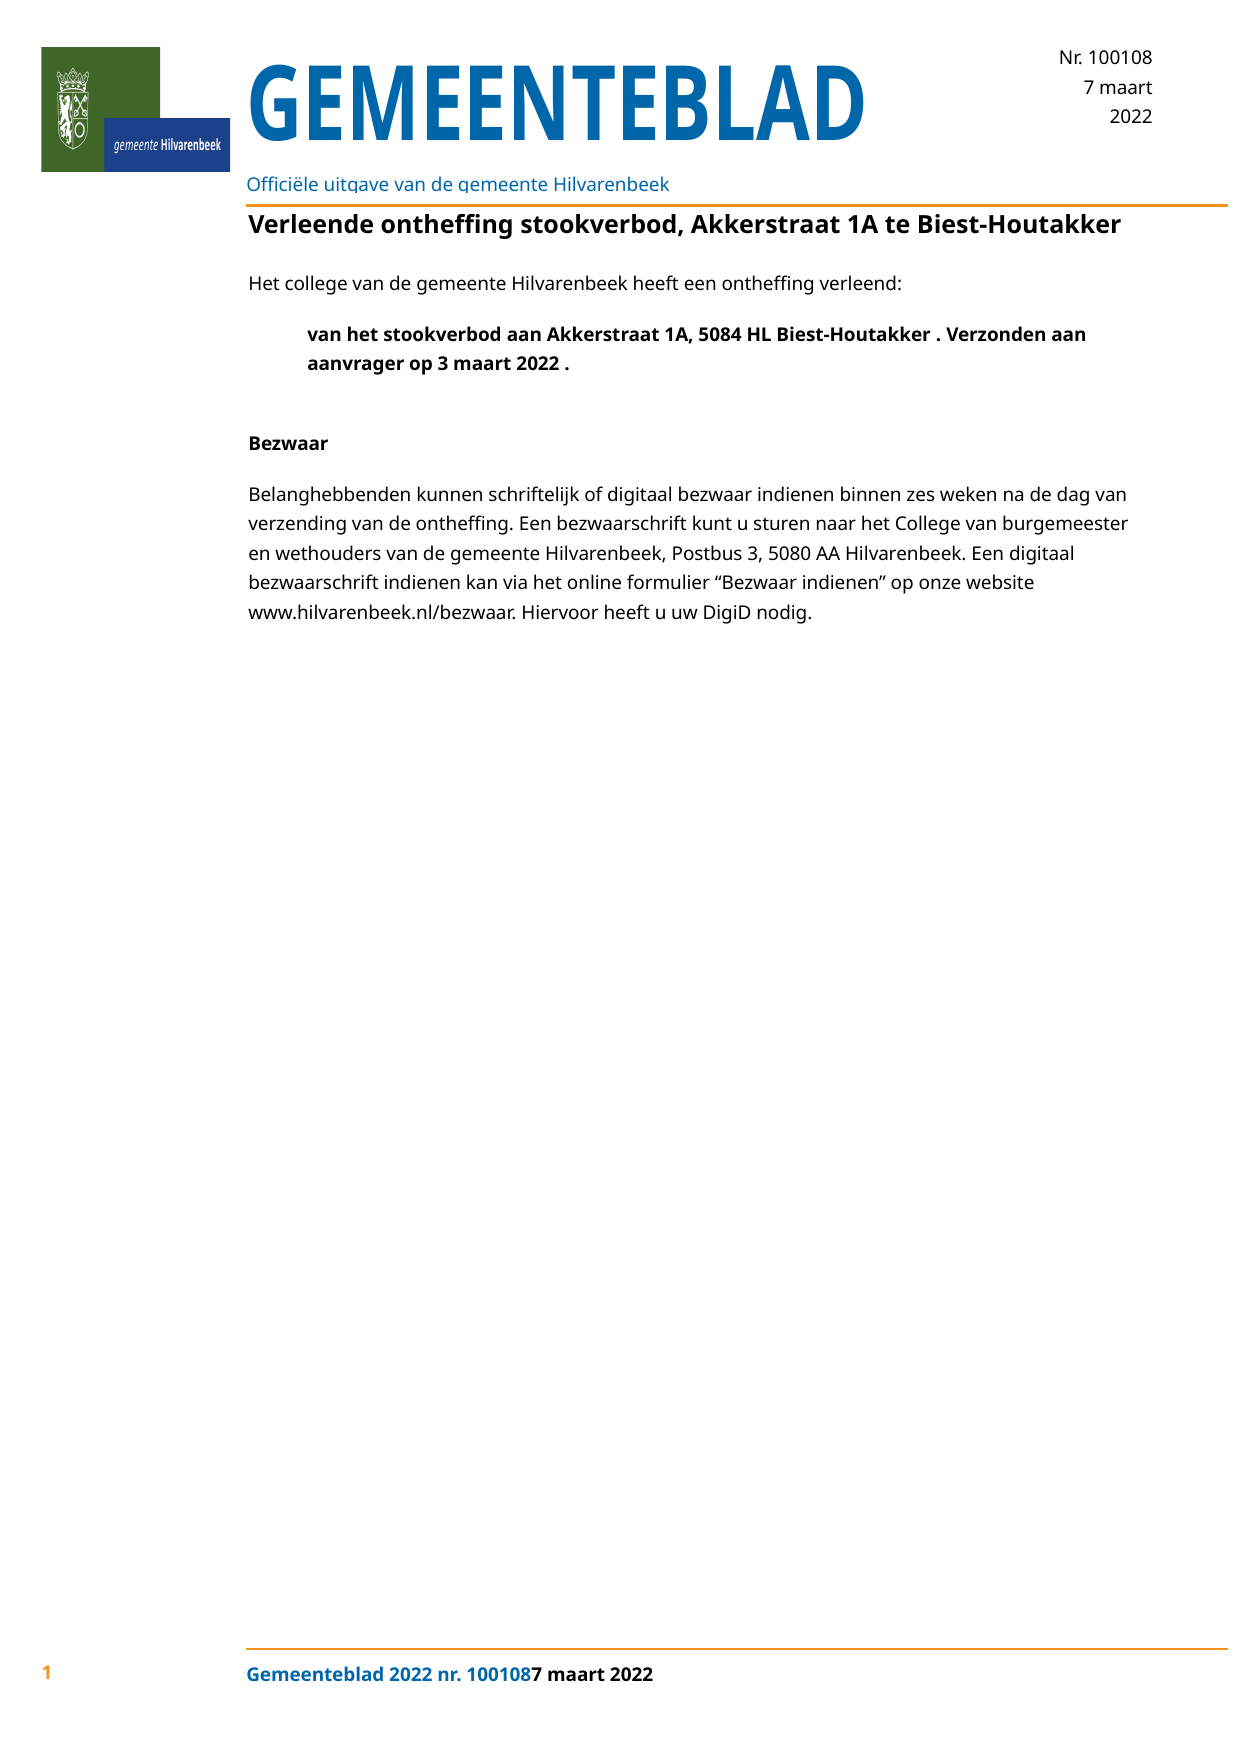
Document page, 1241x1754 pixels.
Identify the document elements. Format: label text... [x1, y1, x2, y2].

text Belanghebbenden kunnen schriftelijk of digitaal bezwaar indienen binnen zes weken na de dag van verzending van de ontheffing. Een bezwaarschrift kunt u sturen naar het College van burgemeester en wethouders van de gemeente Hilvarenbeek, Postbus 3, 5080 AA Hilvarenbeek. Een digitaal bezwaarschrift indienen kan via het online formulier “Bezwaar indienen” op onze website www.hilvarenbeek.nl/bezwaar. Hiervoor heeft u uw DigiD nodig. [248, 481, 1152, 625]
list van het stookverbod aan Akkerstraat 1A, 5084 HL Biest-Houtakker . Verzonden aan aanvrager op 3 maart 2022 . [248, 321, 1152, 376]
picture [41, 47, 231, 172]
text Het college van de gemeente Hilvarenbeek heeft een ontheffing verleend: [248, 270, 1152, 296]
text Bezwaar [248, 430, 1152, 456]
text Verleende ontheffing stookverbod, Akkerstraat 1A te Biest-Houtakker [248, 207, 1152, 241]
